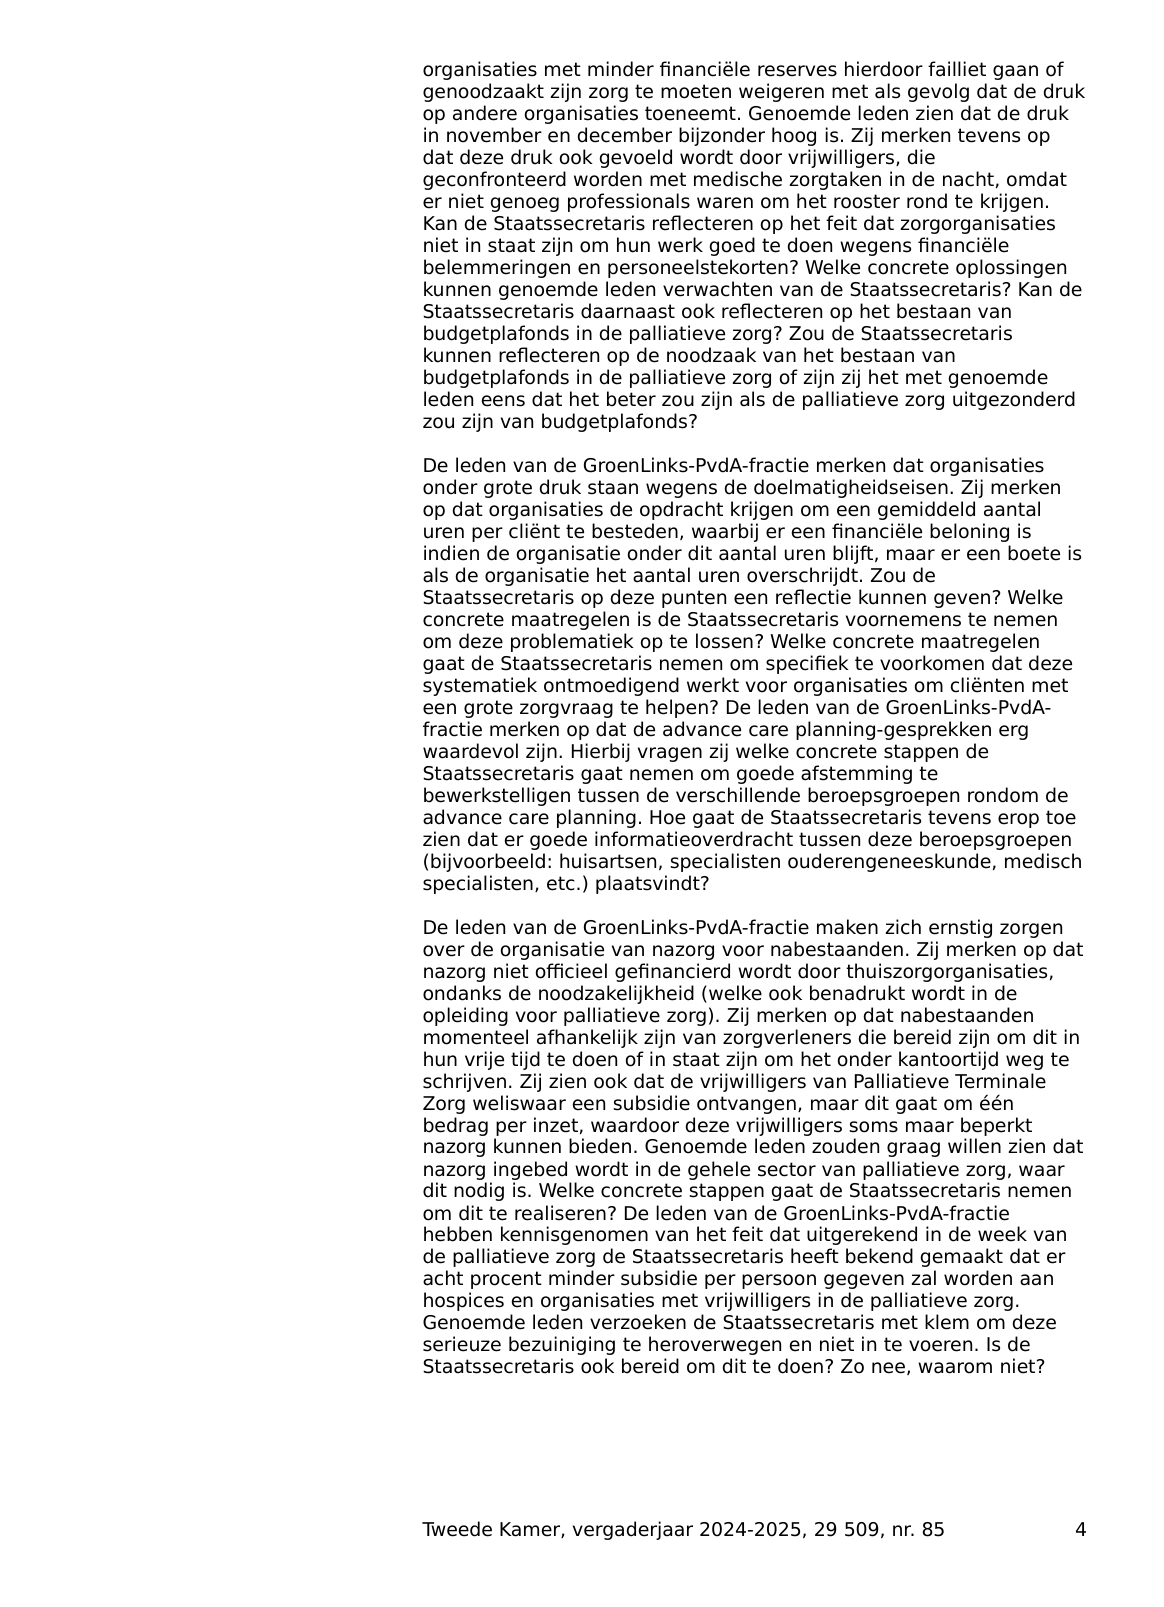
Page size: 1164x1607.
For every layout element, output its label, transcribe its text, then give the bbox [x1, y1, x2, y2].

text De leden van de GroenLinks-PvdA-fractie maken zich ernstig zorgen over de organisatie van nazorg voor nabestaanden. Zij merken op dat nazorg niet officieel gefinancierd wordt door thuiszorgorganisaties, ondanks de noodzakelijkheid (welke ook benadrukt wordt in de opleiding voor palliatieve zorg). Zij merken op dat nabestaanden momenteel afhankelijk zijn van zorgverleners die bereid zijn om dit in hun vrije tijd te doen of in staat zijn om het onder kantoortijd weg te schrijven. Zij zien ook dat de vrijwilligers van Palliatieve Terminale Zorg weliswaar een subsidie ontvangen, maar dit gaat om één bedrag per inzet, waardoor deze vrijwilligers soms maar beperkt nazorg kunnen bieden. Genoemde leden zouden graag willen zien dat nazorg ingebed wordt in de gehele sector van palliatieve zorg, waar dit nodig is. Welke concrete stappen gaat de Staatssecretaris nemen om dit te realiseren? De leden van de GroenLinks-PvdA-fractie hebben kennisgenomen van het feit dat uitgerekend in de week van de palliatieve zorg de Staatssecretaris heeft bekend gemaakt dat er acht procent minder subsidie per persoon gegeven zal worden aan hospices en organisaties met vrijwilligers in de palliatieve zorg. Genoemde leden verzoeken de Staatssecretaris met klem om deze serieuze bezuiniging te heroverwegen en niet in te voeren. Is de Staatssecretaris ook bereid om dit te doen? Zo nee, waarom niet? [422, 917, 1087, 1378]
text De leden van de GroenLinks-PvdA-fractie merken dat organisaties onder grote druk staan wegens de doelmatigheidseisen. Zij merken op dat organisaties de opdracht krijgen om een gemiddeld aantal uren per cliënt te besteden, waarbij er een financiële beloning is indien de organisatie onder dit aantal uren blijft, maar er een boete is als de organisatie het aantal uren overschrijdt. Zou de Staatssecretaris op deze punten een reflectie kunnen geven? Welke concrete maatregelen is de Staatssecretaris voornemens te nemen om deze problematiek op te lossen? Welke concrete maatregelen gaat de Staatssecretaris nemen om specifiek te voorkomen dat deze systematiek ontmoedigend werkt voor organisaties om cliënten met een grote zorgvraag te helpen? De leden van de GroenLinks-PvdA-fractie merken op dat de advance care planning-gesprekken erg waardevol zijn. Hierbij vragen zij welke concrete stappen de Staatssecretaris gaat nemen om goede afstemming te bewerkstelligen tussen de verschillende beroepsgroepen rondom de advance care planning. Hoe gaat de Staatssecretaris tevens erop toe zien dat er goede informatieoverdracht tussen deze beroepsgroepen (bijvoorbeeld: huisartsen, specialisten ouderengeneeskunde, medisch specialisten, etc.) plaatsvindt? [422, 455, 1087, 894]
text organisaties met minder financiële reserves hierdoor failliet gaan of genoodzaakt zijn zorg te moeten weigeren met als gevolg dat de druk op andere organisaties toeneemt. Genoemde leden zien dat de druk in november en december bijzonder hoog is. Zij merken tevens op dat deze druk ook gevoeld wordt door vrijwilligers, die geconfronteerd worden met medische zorgtaken in de nacht, omdat er niet genoeg professionals waren om het rooster rond te krijgen. Kan de Staatssecretaris reflecteren op het feit dat zorgorganisaties niet in staat zijn om hun werk goed te doen wegens financiële belemmeringen en personeelstekorten? Welke concrete oplossingen kunnen genoemde leden verwachten van de Staatssecretaris? Kan de Staatssecretaris daarnaast ook reflecteren op het bestaan van budgetplafonds in de palliatieve zorg? Zou de Staatssecretaris kunnen reflecteren op de noodzaak van het bestaan van budgetplafonds in de palliatieve zorg of zijn zij het met genoemde leden eens dat het beter zou zijn als de palliatieve zorg uitgezonderd zou zijn van budgetplafonds? [422, 59, 1087, 433]
